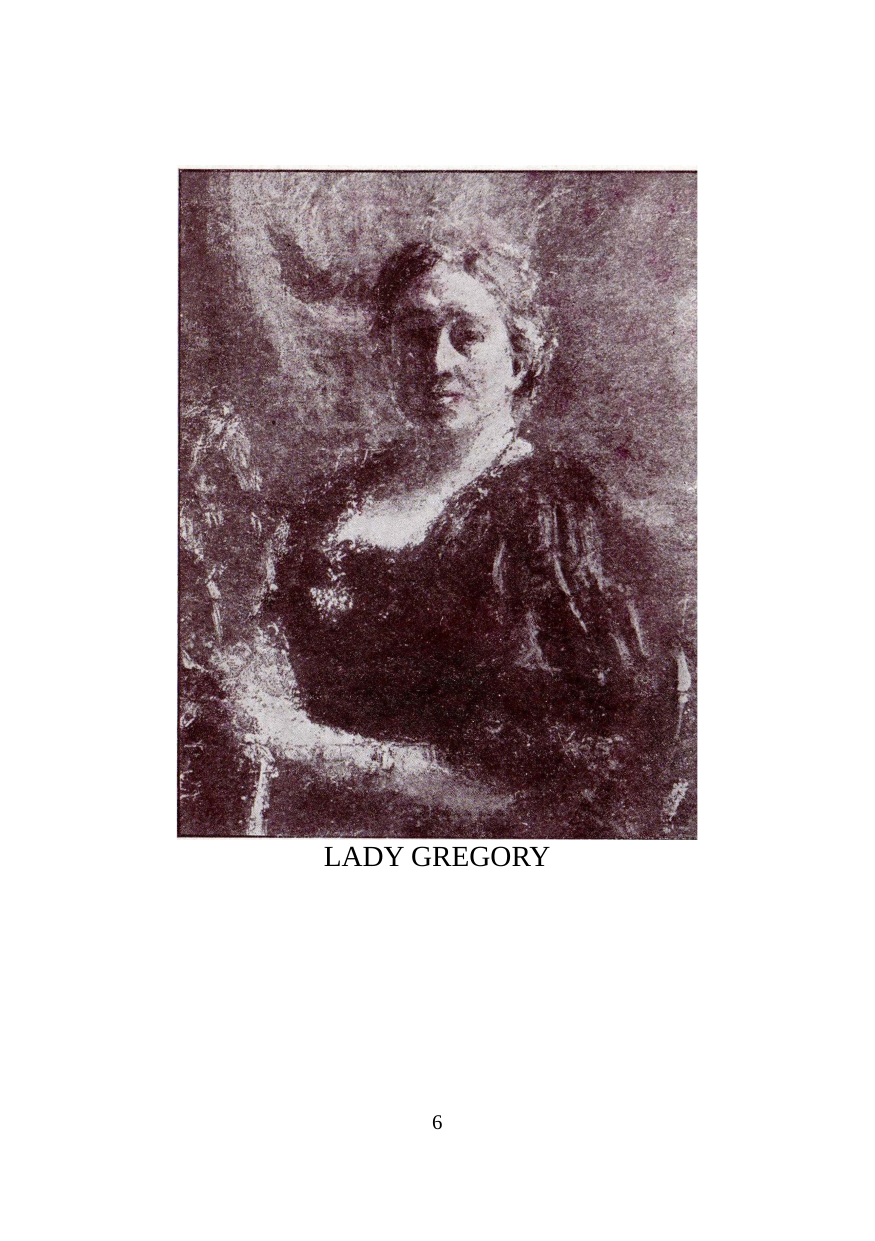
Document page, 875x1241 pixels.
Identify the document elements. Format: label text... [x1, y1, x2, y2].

picture [176, 165, 698, 840]
text LADY GREGORY [106, 136, 768, 873]
